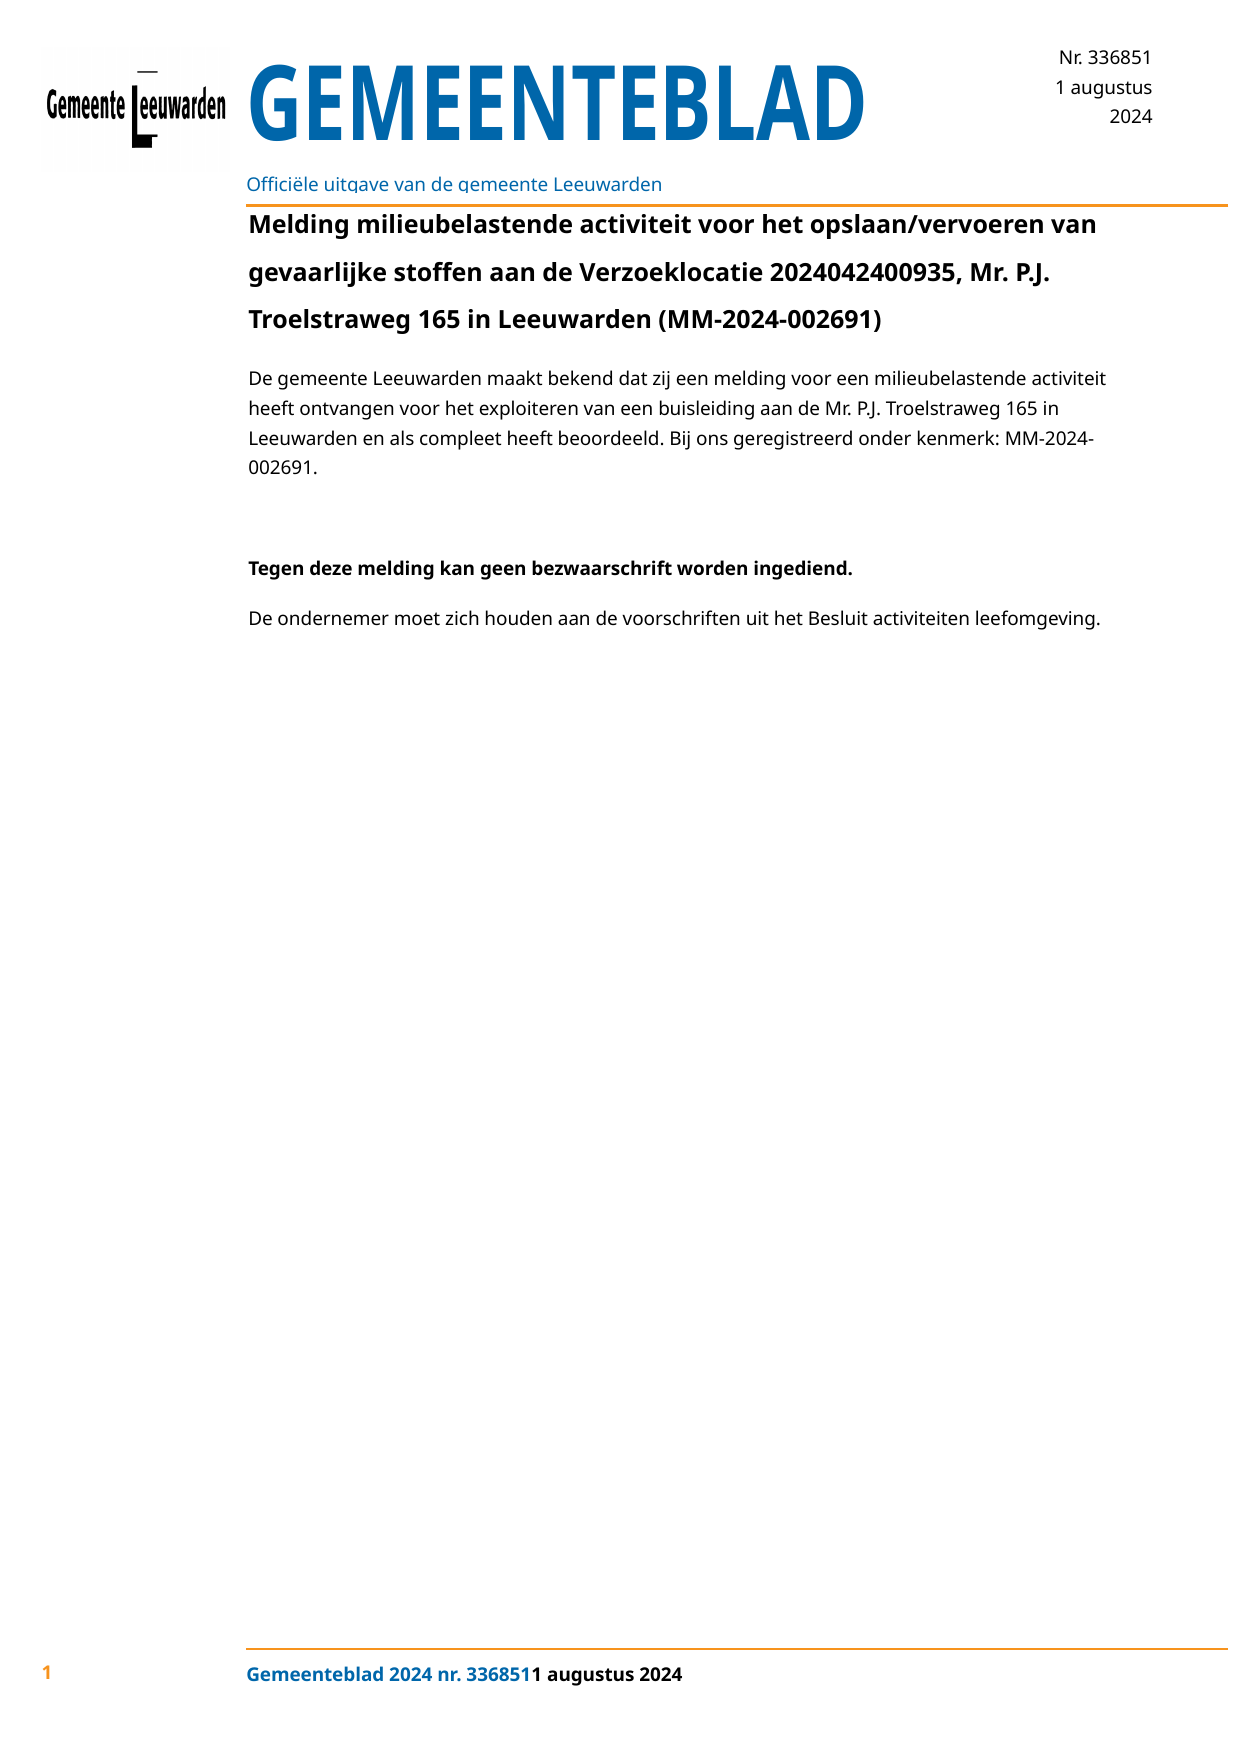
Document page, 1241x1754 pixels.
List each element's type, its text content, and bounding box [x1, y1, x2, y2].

text De ondernemer moet zich houden aan de voorschriften uit het Besluit activiteiten leefomgeving. [248, 606, 1152, 631]
text De gemeente Leeuwarden maakt bekend dat zij een melding voor een milieubelastende activiteit heeft ontvangen voor het exploiteren van een buisleiding aan de Mr. P.J. Troelstraweg 165 in Leeuwarden en als compleet heeft beoordeeld. Bij ons geregistreerd onder kenmerk: MM-2024-002691. [248, 366, 1152, 480]
picture [41, 47, 231, 172]
text Melding milieubelastende activiteit voor het opslaan/vervoeren van gevaarlijke stoffen aan de Verzoeklocatie 2024042400935, Mr. P.J. Troelstraweg 165 in Leeuwarden (MM-2024-002691) [248, 207, 1152, 336]
text Tegen deze melding kan geen bezwaarschrift worden ingediend. [248, 555, 1152, 581]
